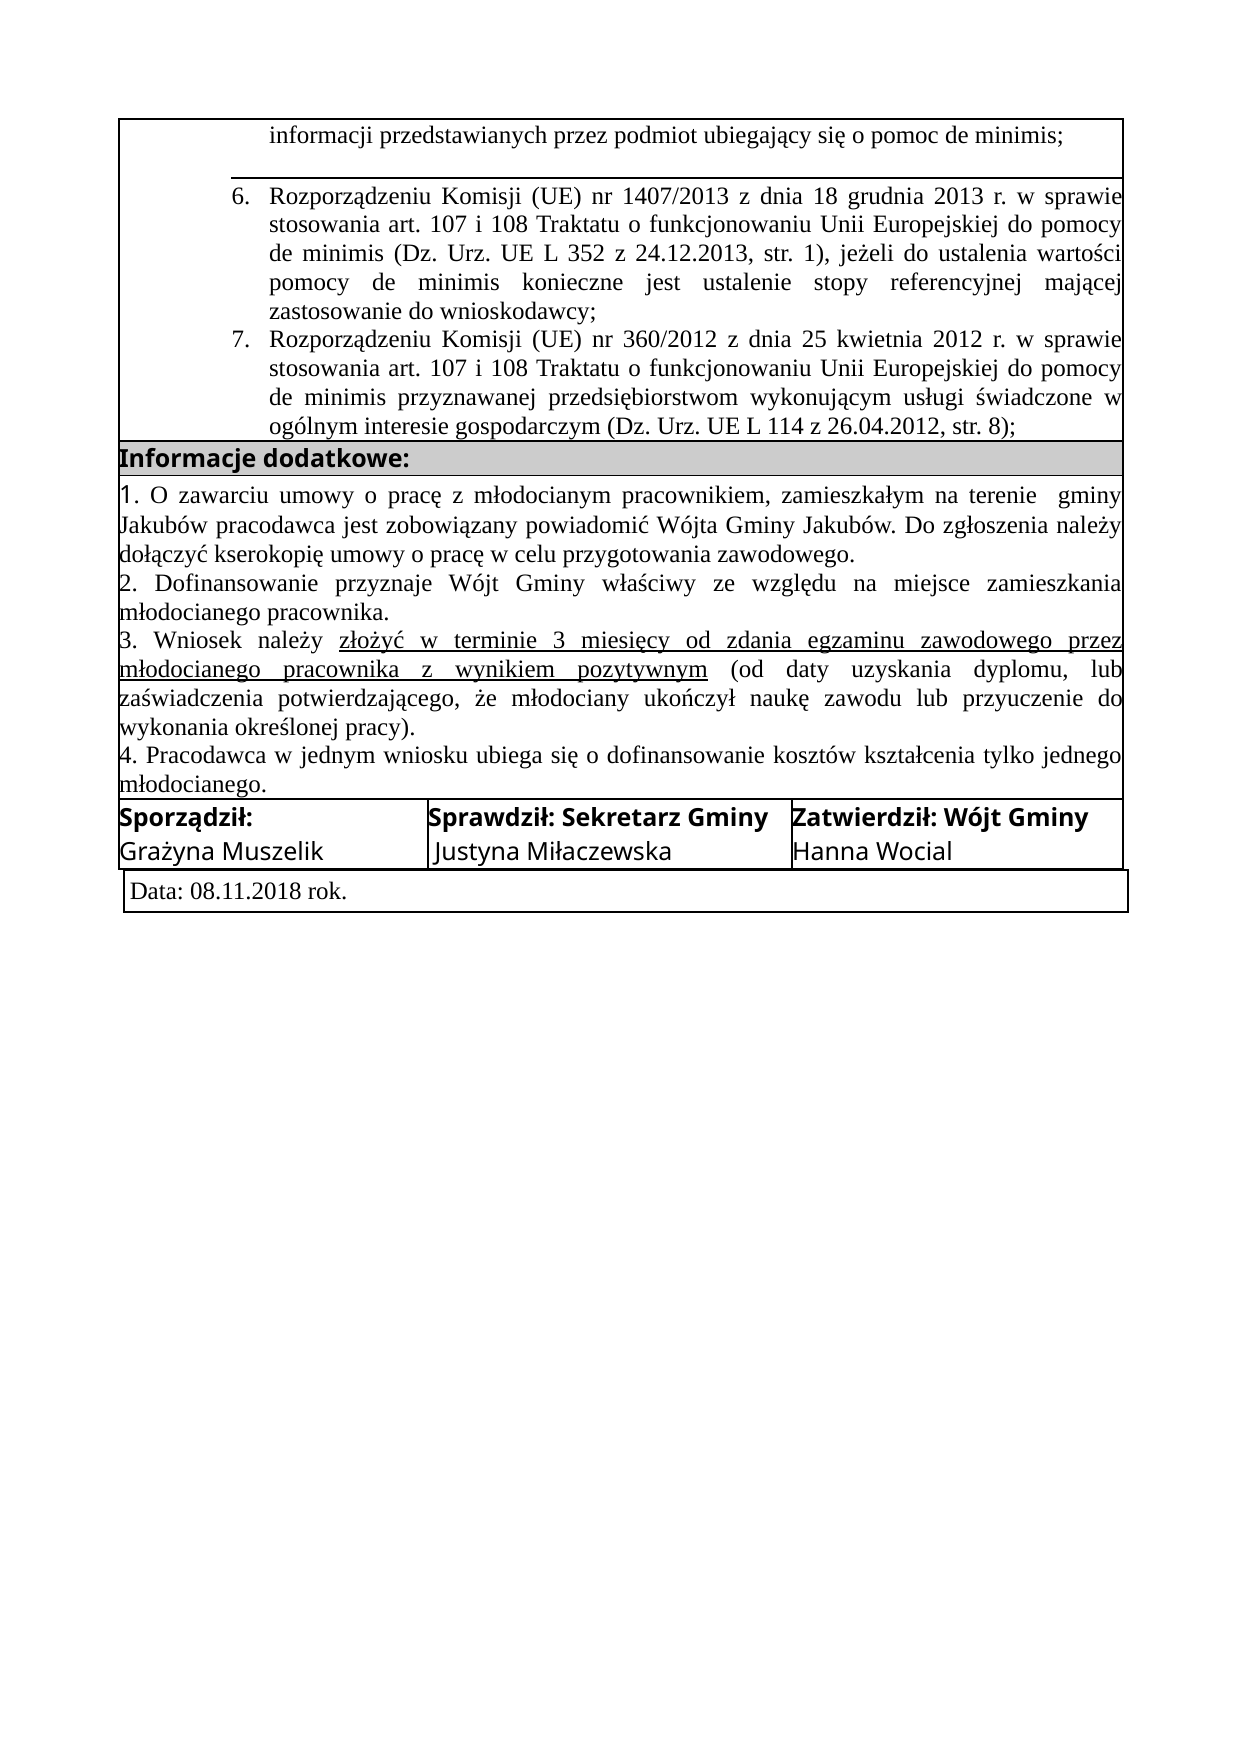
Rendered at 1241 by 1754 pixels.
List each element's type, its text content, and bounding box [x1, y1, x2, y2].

table_cell Zatwierdził: Wójt Gminy Hanna Wocial [793, 800, 1122, 867]
table_cell Informacje dodatkowe: [120, 442, 1122, 475]
table_cell Sporządził: Grażyna Muszelik [120, 800, 427, 867]
table_header Data: 08.11.2018 rok. [125, 871, 1127, 911]
table_cell informacji przedstawianych przez podmiot ubiegający się o pomoc de minimis; Rozporządzeniu Komisji (UE) nr 1407/2013 z dnia 18 grudnia 2013 r. w sprawie stosowania art. 107 i 108 Traktatu o funkcjonowaniu Unii Europejskiej do pomocy de minimis (Dz. Urz. UE L 352 z 24.12.2013, str. 1), jeżeli do ustalenia wartości pomocy de minimis konieczne jest ustalenie stopy referencyjnej mającej zastosowanie do wnioskodawcy; Rozporządzeniu Komisji (UE) nr 360/2012 z dnia 25 kwietnia 2012 r. w sprawie stosowania art. 107 i 108 Traktatu o funkcjonowaniu Unii Europejskiej do pomocy de minimis przyznawanej przedsiębiorstwom wykonującym usługi świadczone w ogólnym interesie gospodarczym (Dz. Urz. UE L 114 z 26.04.2012, str. 8); [120, 120, 1122, 439]
table_cell 1. O zawarciu umowy o pracę z młodocianym pracownikiem, zamieszkałym na terenie gminy Jakubów pracodawca jest zobowiązany powiadomić Wójta Gminy Jakubów. Do zgłoszenia należy dołączyć kserokopię umowy o pracę w celu przygotowania zawodowego. 2. Dofinansowanie przyznaje Wójt Gminy właściwy ze względu na miejsce zamieszkania młodocianego pracownika. 3. Wniosek należy złożyć w terminie 3 miesięcy od zdania egzaminu zawodowego przez młodocianego pracownika z wynikiem pozytywnym (od daty uzyskania dyplomu, lub zaświadczenia potwierdzającego, że młodociany ukończył naukę zawodu lub przyuczenie do wykonania określonej pracy). 4. Pracodawca w jednym wniosku ubiega się o dofinansowanie kosztów kształcenia tylko jednego młodocianego. [120, 476, 1122, 798]
table_cell Sprawdził: Sekretarz Gminy Justyna Miłaczewska [429, 800, 791, 867]
